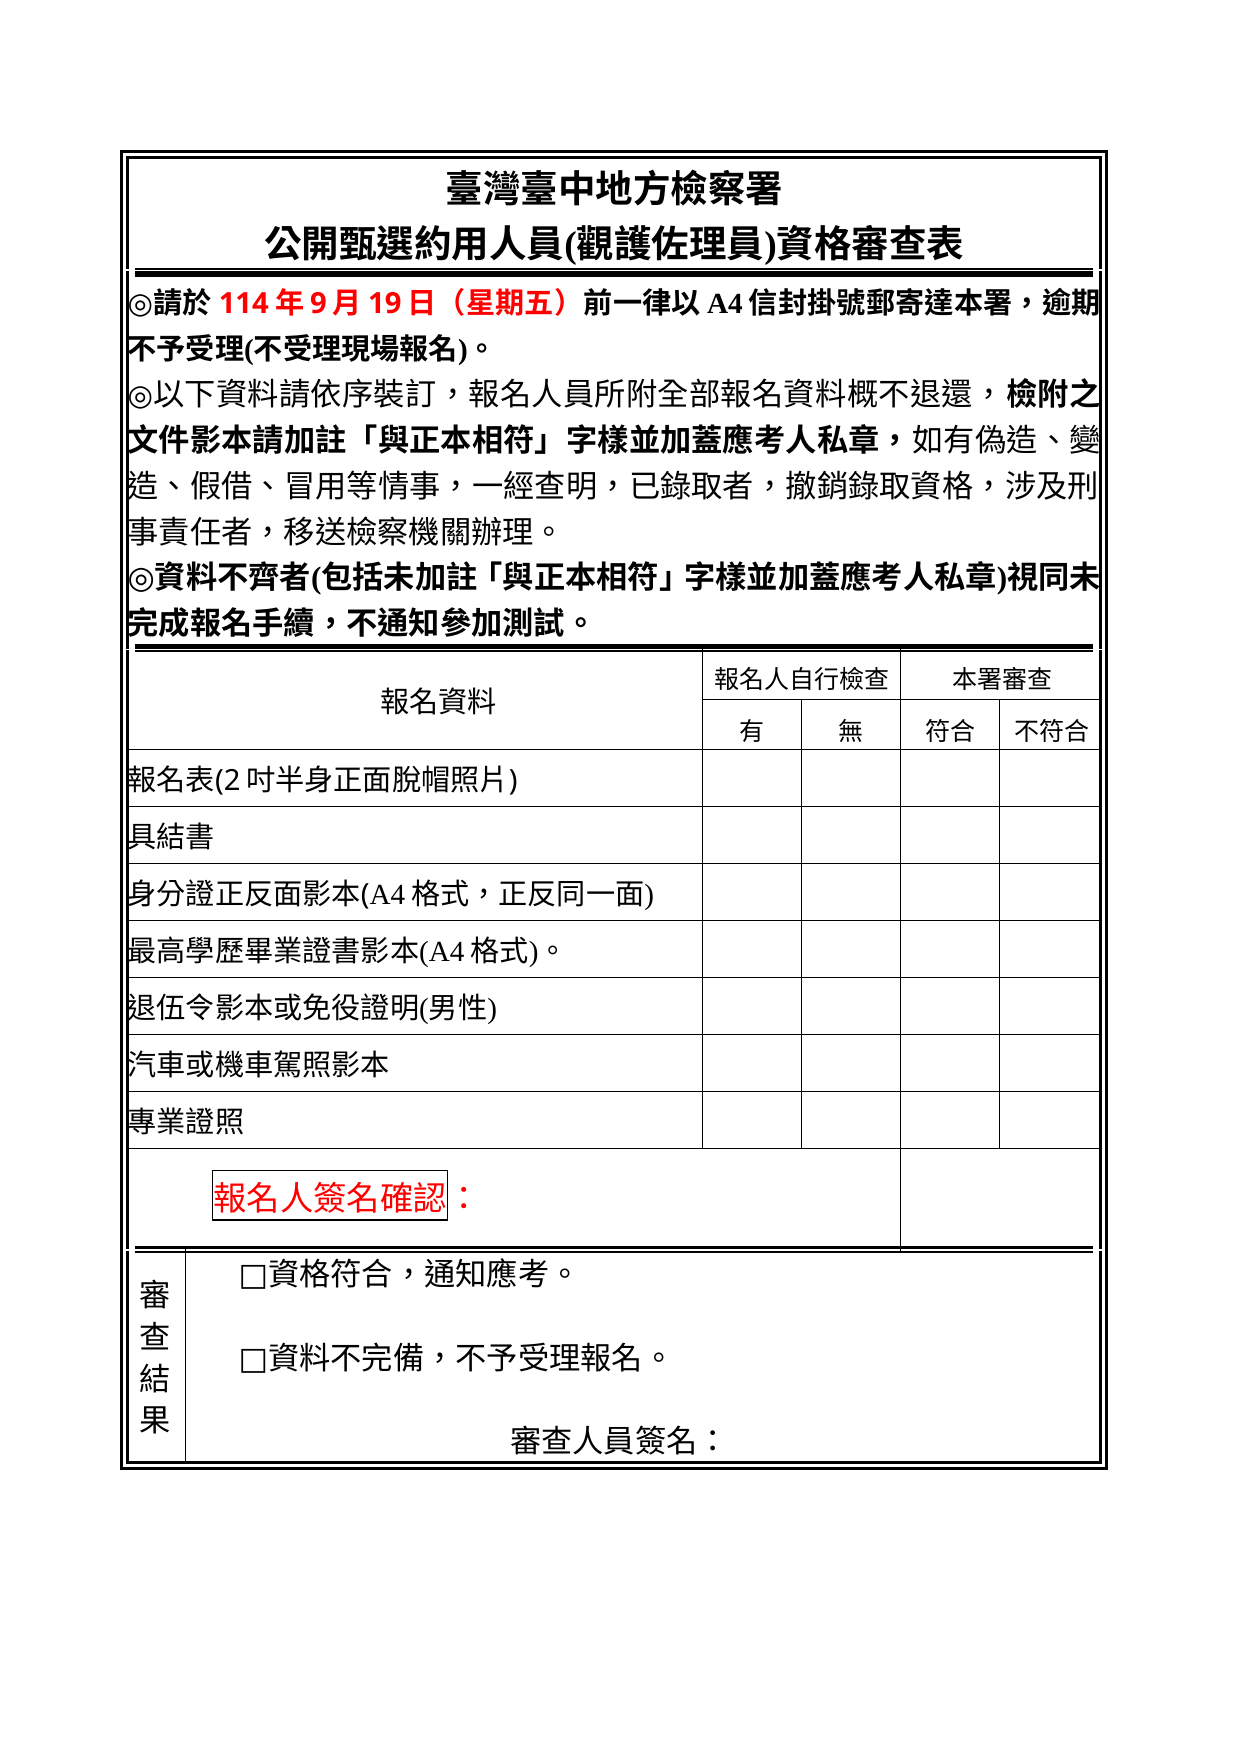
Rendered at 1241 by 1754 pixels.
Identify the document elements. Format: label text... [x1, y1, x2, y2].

table_cell [901, 750, 999, 806]
table_cell [802, 750, 900, 806]
table_cell 報名人簽名確認： [129, 1149, 900, 1246]
table_cell [1000, 921, 1099, 977]
table_cell [901, 978, 999, 1034]
table_cell [703, 978, 801, 1034]
table_cell [901, 921, 999, 977]
table_cell [802, 1092, 900, 1148]
table_cell 有 [703, 700, 801, 749]
table_cell [901, 1035, 999, 1091]
table_cell 符合 [901, 700, 999, 749]
table_cell [802, 921, 900, 977]
table_cell [901, 864, 999, 920]
table_cell [703, 1035, 801, 1091]
table_cell [901, 1092, 999, 1148]
table_cell [802, 864, 900, 920]
table_cell [802, 807, 900, 863]
table_cell 報名表(2吋半身正面脫帽照片) [129, 750, 702, 806]
table_cell 具結書 [129, 807, 702, 863]
table_cell [703, 864, 801, 920]
table_cell 無 [802, 700, 900, 749]
table_cell 身分證正反面影本(A4格式，正反同一面) [129, 864, 702, 920]
table_cell [703, 750, 801, 806]
table_cell ◎請於 114年9月19日（星期五）前一律以A4信封掛號郵寄達本署，逾期不予受理(不受理現場報名)。 ◎以下資料請依序裝訂，報名人員所附全部報名資料概不退還，檢附之文件影本請加註「與正本相符」字樣並加蓋應考人私章，如有偽造、變造、假借、冒用等情事，一經查明，已錄取者，撤銷錄取資格，涉及刑事責任者，移送檢察機關辦理。 ◎資料不齊者(包括未加註「與正本相符」字樣並加蓋應考人私章)視同未完成報名手續，不通知參加測試。 [124, 268, 1104, 644]
table_cell 退伍令影本或免役證明(男性) [129, 978, 702, 1034]
table_cell 最高學歷畢業證書影本(A4格式)。 [129, 921, 702, 977]
table_cell [802, 1035, 900, 1091]
table_cell [703, 921, 801, 977]
table_cell [901, 1149, 1099, 1246]
table_cell [802, 978, 900, 1034]
table_cell [1000, 1092, 1099, 1148]
table_cell 汽車或機車駕照影本 [129, 1035, 702, 1091]
table_cell [1000, 864, 1099, 920]
table_cell [1000, 807, 1099, 863]
table_cell 審 查 結 果 [124, 1246, 185, 1461]
table_cell 不符合 [1000, 700, 1099, 749]
table_cell □資格符合，通知應考。 □資料不完備，不予受理報名。 審查人員簽名： [186, 1246, 1104, 1461]
table_cell [1000, 978, 1099, 1034]
table_cell [703, 1092, 801, 1148]
table_cell [1000, 1035, 1099, 1091]
table_header 臺灣臺中地方檢察署 公開甄選約用人員(觀護佐理員)資格審查表 [124, 153, 1104, 268]
table_cell [901, 807, 999, 863]
table_cell [703, 807, 801, 863]
table_cell 報名人自行檢查 [703, 652, 900, 699]
table_cell [1000, 750, 1099, 806]
table_cell 專業證照 [129, 1092, 702, 1148]
table_cell 本署審查 [901, 644, 1104, 699]
table_cell 報名資料 [124, 644, 702, 749]
